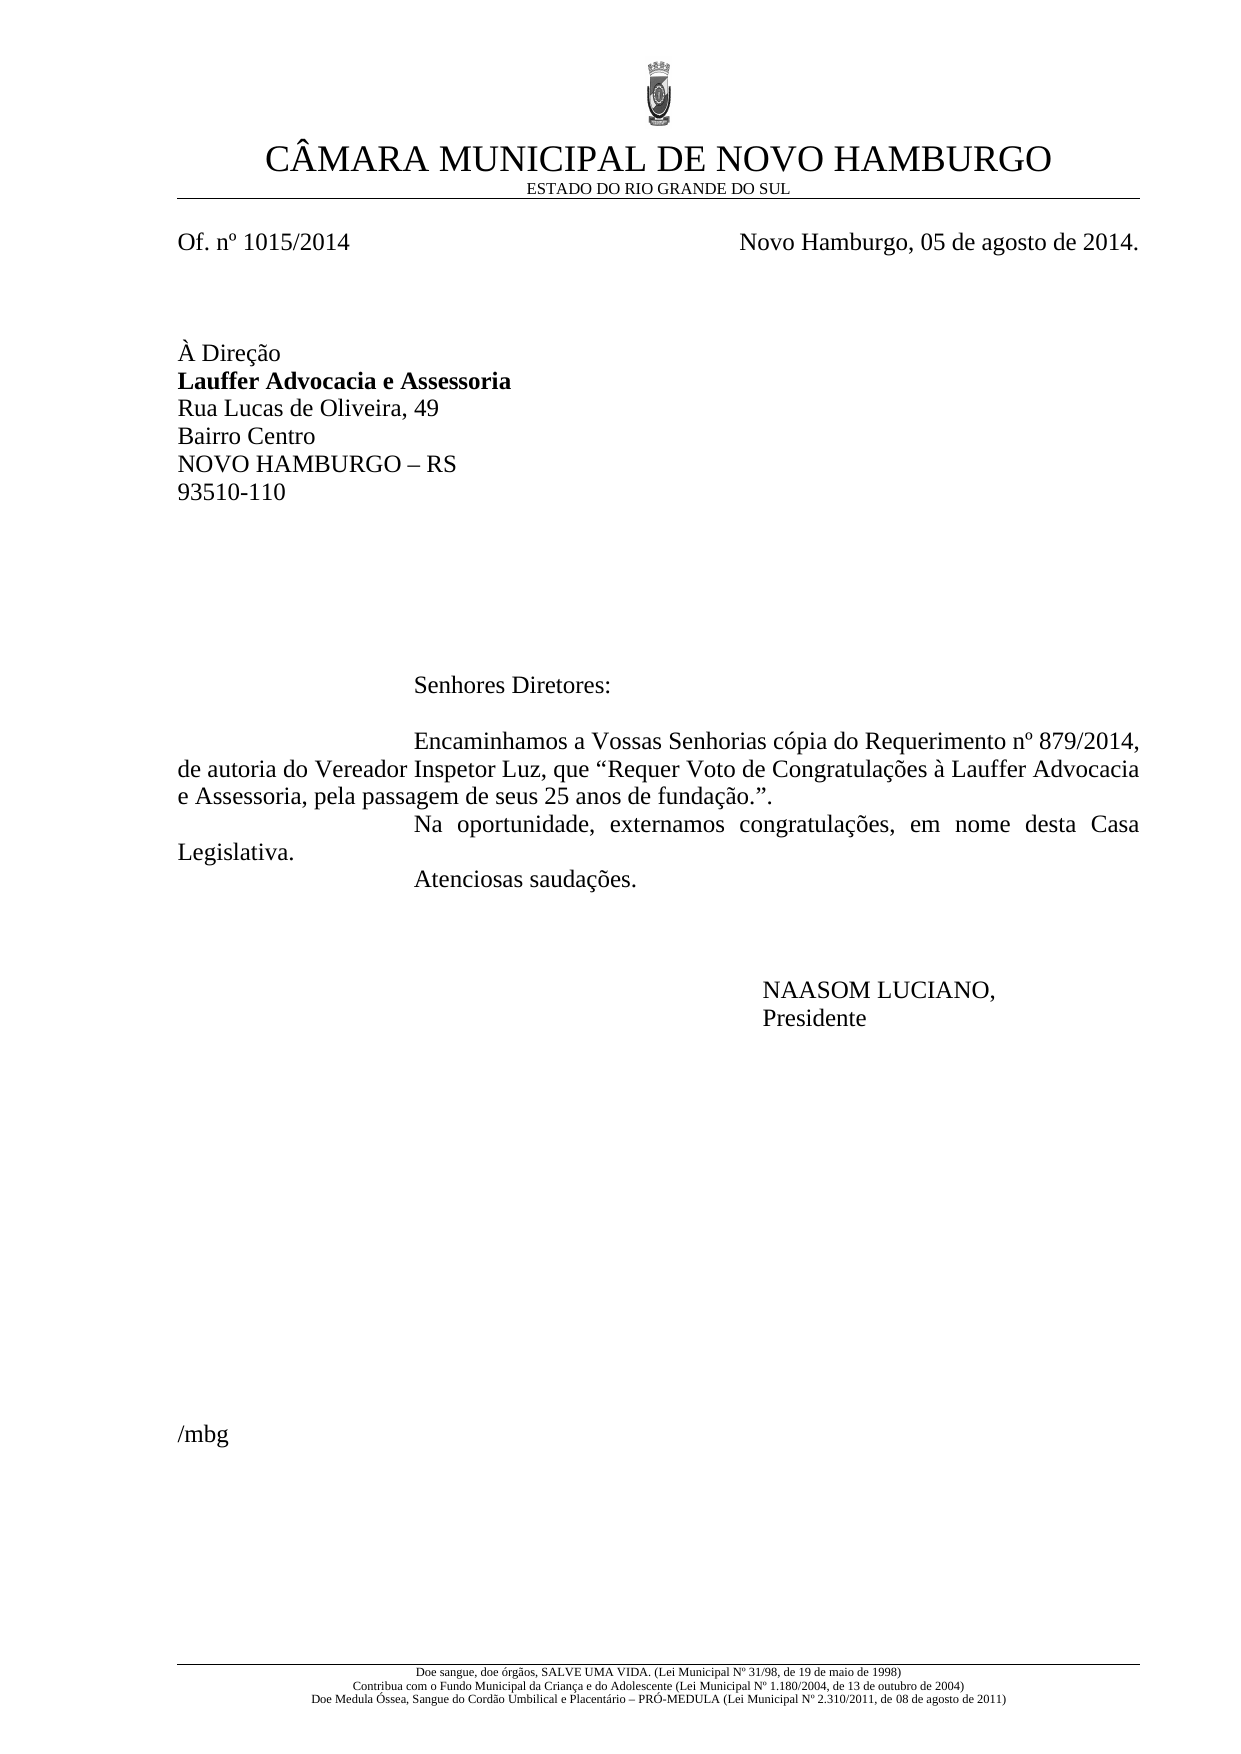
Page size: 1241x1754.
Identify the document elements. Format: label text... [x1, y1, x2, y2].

text Bairro Centro [177, 422, 1140, 450]
text À Direção [177, 339, 1140, 367]
text Lauffer Advocacia e Assessoria [177, 367, 1140, 394]
text Atenciosas saudações. [177, 866, 1140, 893]
text Senhores Diretores: [177, 672, 1140, 699]
text Presidente [177, 1004, 1140, 1032]
text NAASOM LUCIANO, [177, 976, 1140, 1004]
text Of. nº 1015/2014 Novo Hamburgo, 05 de agosto de 2014. [177, 228, 1140, 256]
text Na oportunidade, externamos congratulações, em nome desta Casa Legislativa. [177, 810, 1140, 866]
text NOVO HAMBURGO – RS [177, 450, 1140, 478]
text 93510-110 [177, 478, 1140, 505]
text Encaminhamos a Vossas Senhorias cópia do Requerimento nº 879/2014, de autoria do Vereador Inspetor Luz, que “Requer Voto de Congratulações à Lauffer Advocacia e Assessoria, pela passagem de seus 25 anos de fundação.”. [177, 727, 1140, 810]
text Rua Lucas de Oliveira, 49 [177, 394, 1140, 422]
text /mbg [177, 1420, 1140, 1447]
